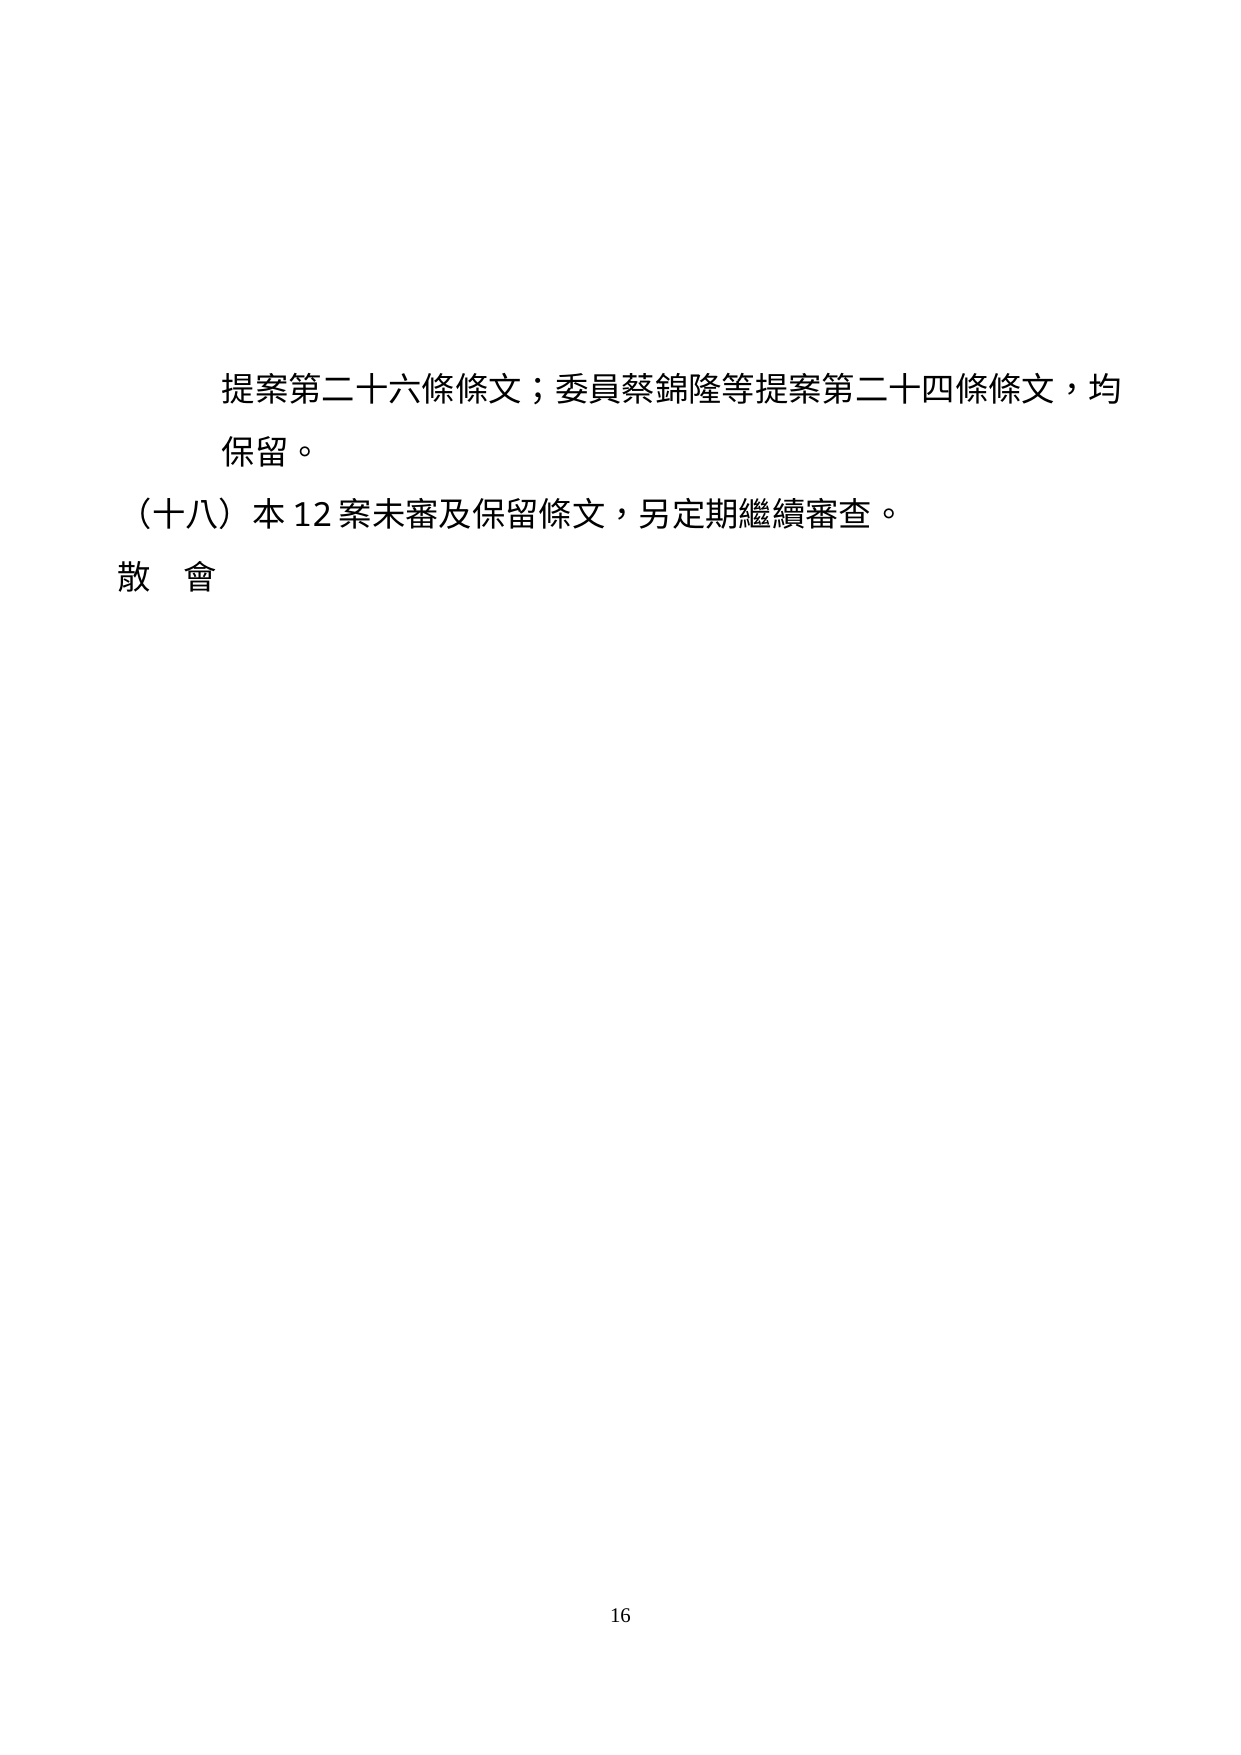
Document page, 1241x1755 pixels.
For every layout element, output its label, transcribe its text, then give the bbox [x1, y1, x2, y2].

text 散 會 [117, 533, 1122, 596]
text 提案第二十六條條文；委員蔡錦隆等提案第二十四條條文，均保留。 [118, 346, 1122, 471]
text （十八）本12案未審及保留條文，另定期繼續審查。 [118, 471, 1122, 533]
